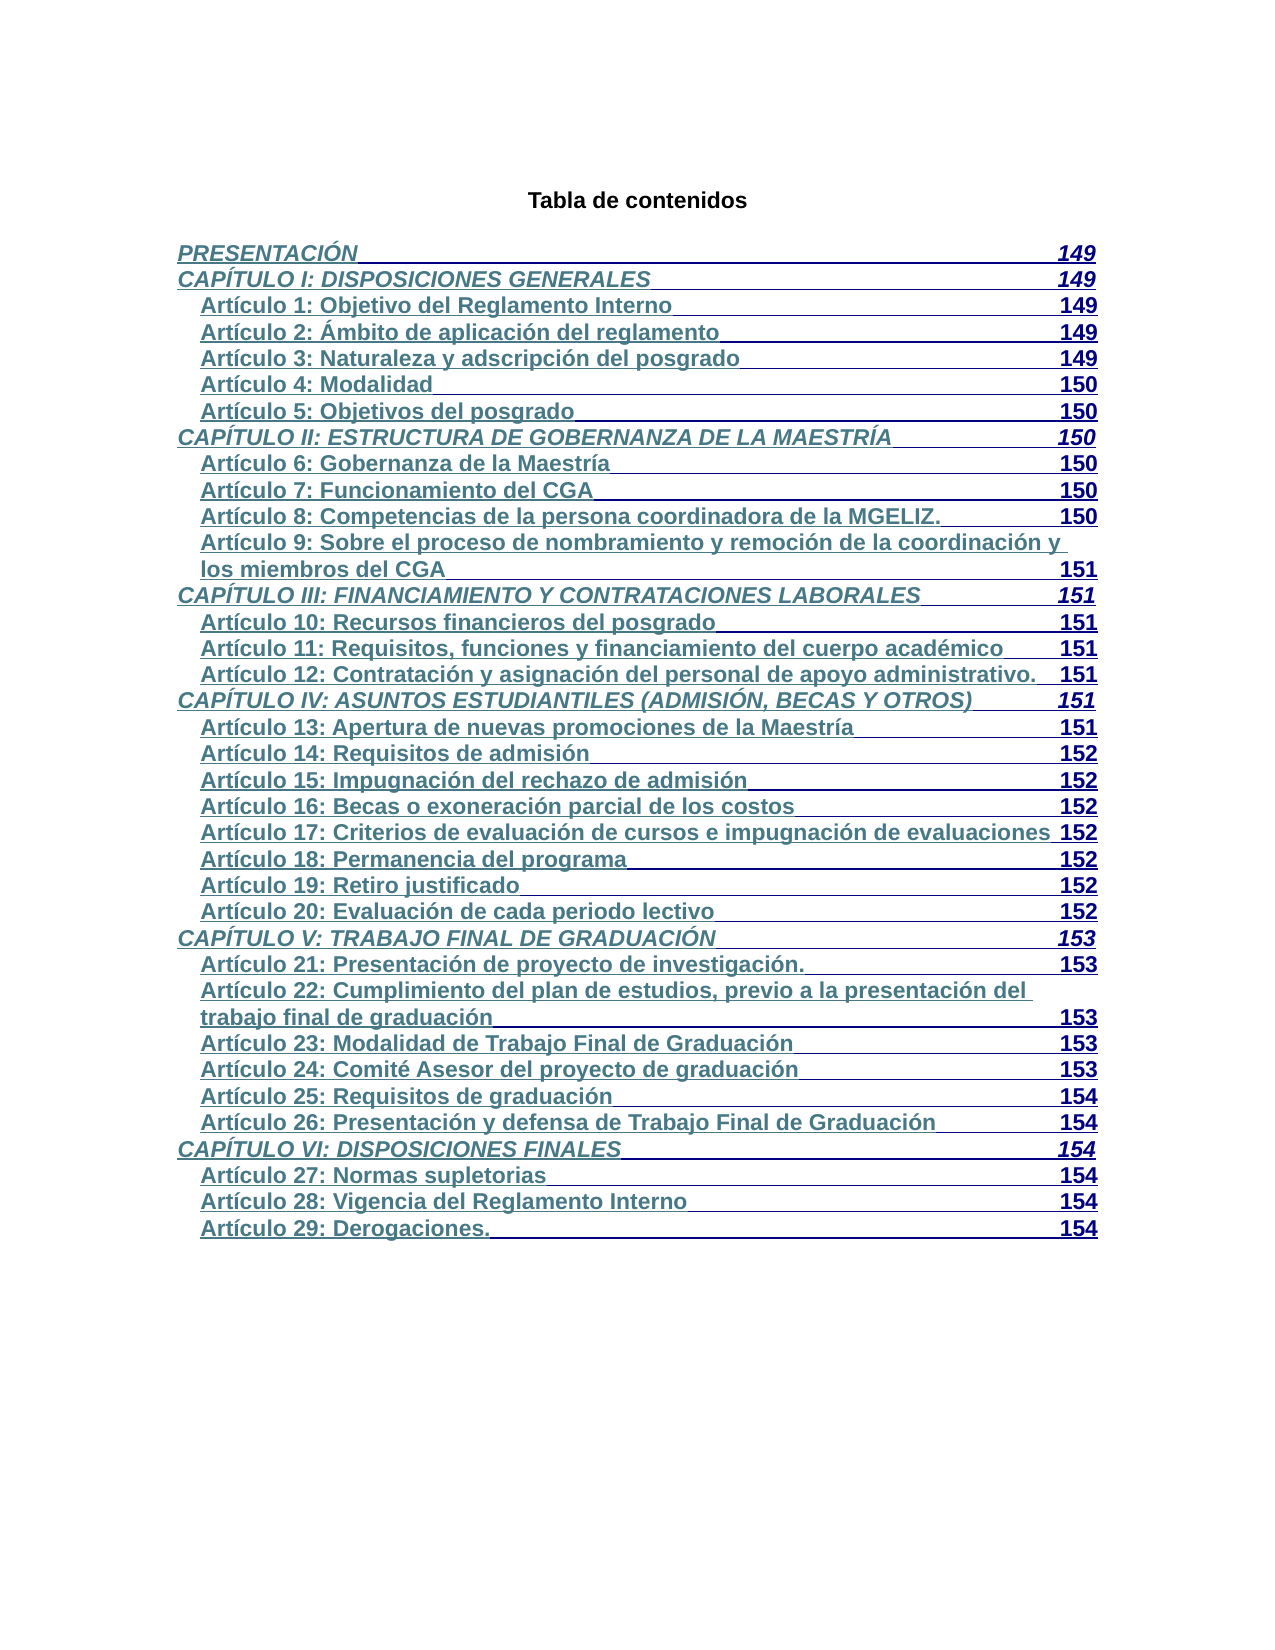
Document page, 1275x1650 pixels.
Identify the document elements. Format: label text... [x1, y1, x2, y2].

text Artículo 8: Competencias de la persona coordinadora de la MGELIZ. 150 [200, 503, 1098, 526]
text CAPÍTULO V: TRABAJO FINAL DE GRADUACIÓN 153 [177, 925, 1098, 951]
text Artículo 10: Recursos financieros del posgrado 151 [200, 608, 1098, 631]
text Artículo 16: Becas o exoneración parcial de los costos 152 [200, 793, 1098, 816]
text CAPÍTULO VI: DISPOSICIONES FINALES 154 [177, 1136, 1098, 1162]
text Artículo 19: Retiro justificado 152 [200, 872, 1098, 895]
text Artículo 17: Criterios de evaluación de cursos e impugnación de evaluaciones 152 [200, 819, 1098, 842]
text Artículo 2: Ámbito de aplicación del reglamento 149 [200, 318, 1098, 341]
text Artículo 20: Evaluación de cada periodo lectivo 152 [200, 898, 1098, 921]
text CAPÍTULO III: FINANCIAMIENTO Y CONTRATACIONES LABORALES 151 [177, 582, 1098, 608]
text Artículo 6: Gobernanza de la Maestría 150 [200, 450, 1098, 473]
text Artículo 28: Vigencia del Reglamento Interno 154 [200, 1188, 1098, 1211]
text Tabla de contenidos [177, 187, 1098, 213]
text Artículo 9: Sobre el proceso de nombramiento y remoción de la coordinación y los miembros del CGA 151 [200, 529, 1098, 579]
text PRESENTACIÓN 149 [177, 239, 1098, 266]
text Artículo 25: Requisitos de graduación 154 [200, 1083, 1098, 1106]
text Artículo 22: Cumplimiento del plan de estudios, previo a la presentación del trabajo final de graduación 153 [200, 977, 1098, 1026]
text Artículo 5: Objetivos del posgrado 150 [200, 398, 1098, 420]
text Artículo 21: Presentación de proyecto de investigación. 153 [200, 951, 1098, 974]
text Artículo 18: Permanencia del programa 152 [200, 846, 1098, 868]
text Artículo 23: Modalidad de Trabajo Final de Graduación 153 [200, 1030, 1098, 1053]
text Artículo 24: Comité Asesor del proyecto de graduación 153 [200, 1056, 1098, 1079]
text Artículo 3: Naturaleza y adscripción del posgrado 149 [200, 345, 1098, 368]
text CAPÍTULO I: DISPOSICIONES GENERALES 149 [177, 266, 1098, 292]
text Artículo 7: Funcionamiento del CGA 150 [200, 477, 1098, 499]
text Artículo 4: Modalidad 150 [200, 371, 1098, 394]
text Artículo 27: Normas supletorias 154 [200, 1162, 1098, 1185]
text Artículo 11: Requisitos, funciones y financiamiento del cuerpo académico 151 [200, 635, 1098, 658]
text Artículo 15: Impugnación del rechazo de admisión 152 [200, 767, 1098, 789]
text Artículo 1: Objetivo del Reglamento Interno 149 [200, 292, 1098, 315]
text Artículo 26: Presentación y defensa de Trabajo Final de Graduación 154 [200, 1109, 1098, 1132]
text Artículo 13: Apertura de nuevas promociones de la Maestría 151 [200, 714, 1098, 737]
text CAPÍTULO IV: ASUNTOS ESTUDIANTILES (ADMISIÓN, BECAS Y OTROS) 151 [177, 687, 1098, 714]
text Artículo 29: Derogaciones. 154 [200, 1214, 1098, 1237]
text Artículo 14: Requisitos de admisión 152 [200, 740, 1098, 763]
text CAPÍTULO II: ESTRUCTURA DE GOBERNANZA DE LA MAESTRÍA 150 [177, 424, 1098, 450]
text Artículo 12: Contratación y asignación del personal de apoyo administrativo. 151 [200, 661, 1098, 684]
